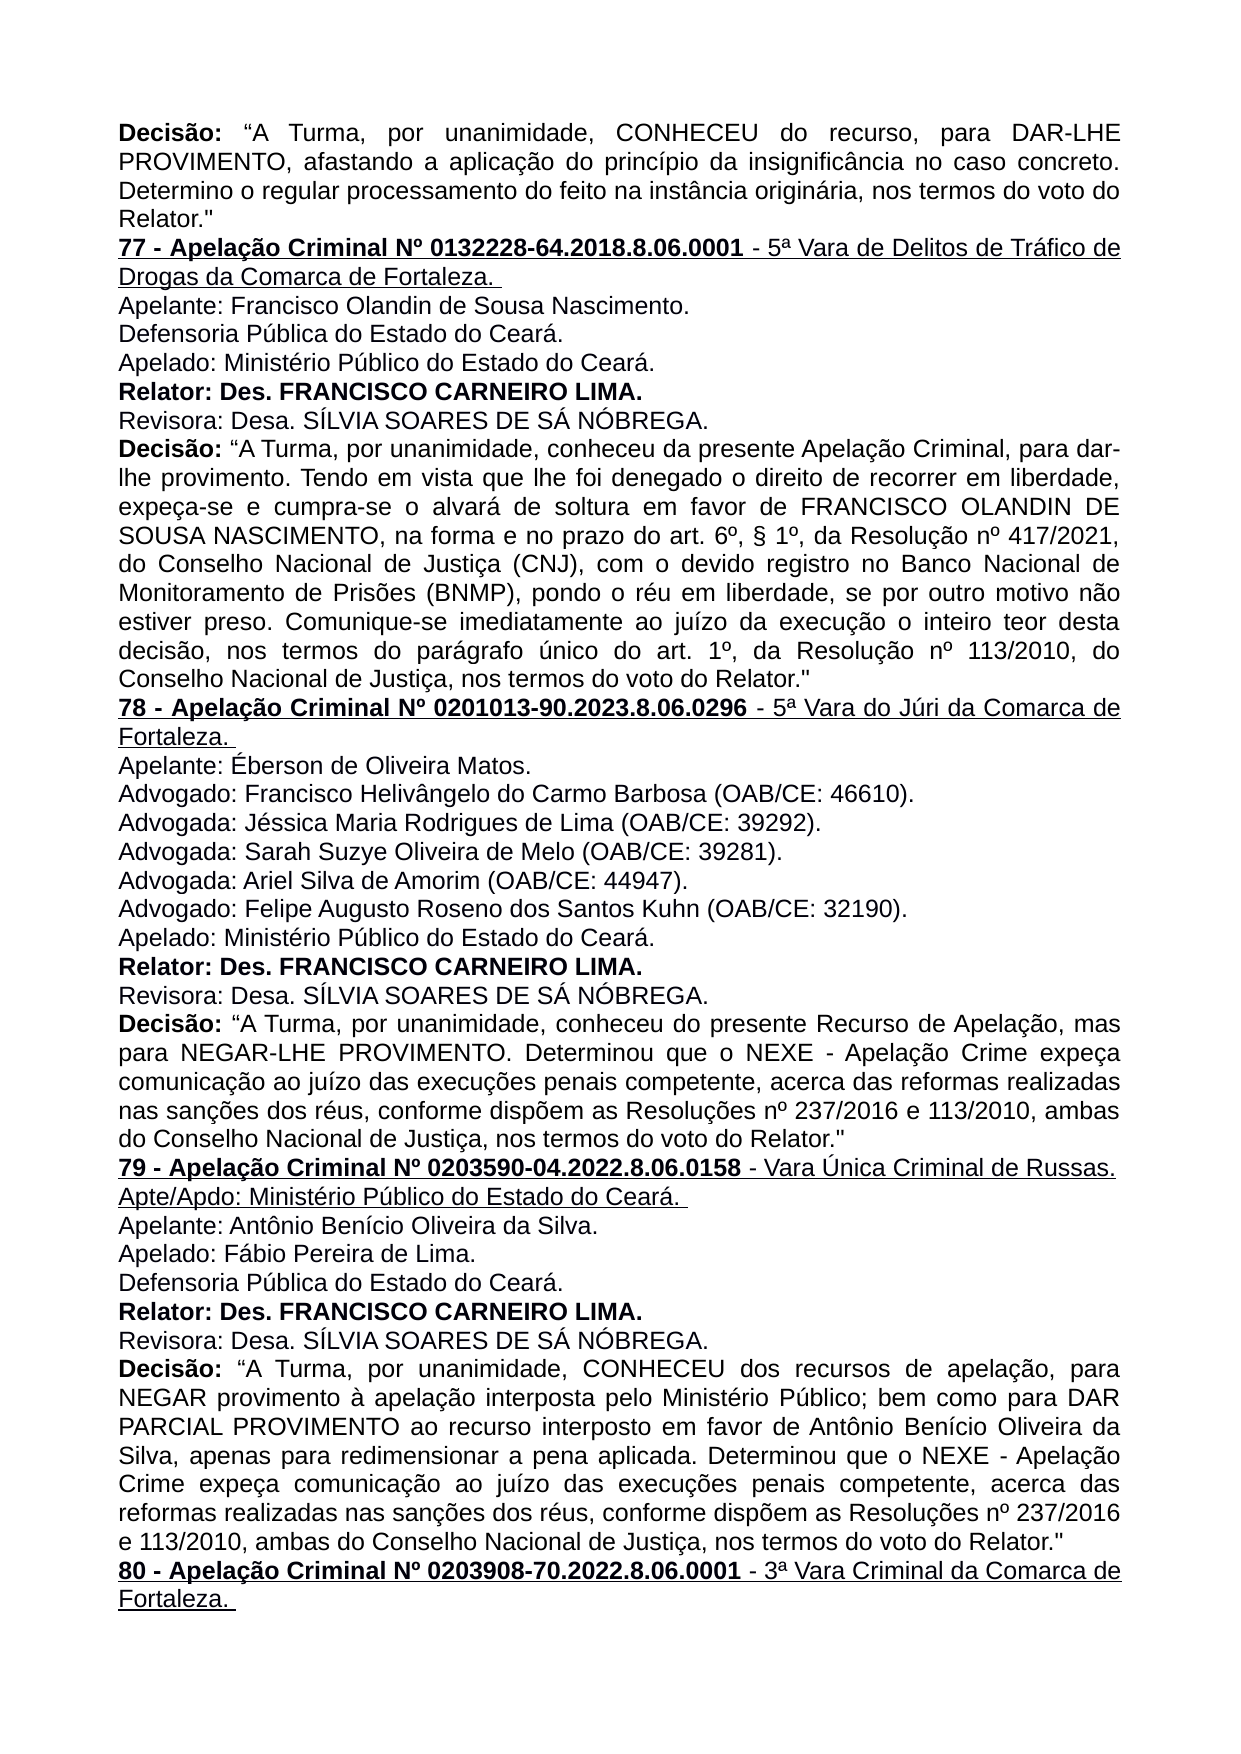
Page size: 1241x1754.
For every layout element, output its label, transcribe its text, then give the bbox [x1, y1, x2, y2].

text Defensoria Pública do Estado do Ceará. [118, 1268, 1122, 1297]
text 80 - Apelação Criminal Nº 0203908-70.2022.8.06.0001 - 3ª Vara Criminal da Comarca de [118, 1556, 1122, 1581]
text Apelado: Fábio Pereira de Lima. [118, 1239, 1122, 1268]
text Apelante: Antônio Benício Oliveira da Silva. [118, 1211, 1122, 1239]
text Apelante: Éberson de Oliveira Matos. [118, 751, 1122, 779]
text Advogado: Francisco Helivângelo do Carmo Barbosa (OAB/CE: 46610). [118, 779, 1122, 808]
text Apte/Apdo: Ministério Público do Estado do Ceará. [118, 1182, 1122, 1211]
text Revisora: Desa. SÍLVIA SOARES DE SÁ NÓBREGA. [118, 406, 1122, 434]
text 78 - Apelação Criminal Nº 0201013-90.2023.8.06.0296 - 5ª Vara do Júri da Comarca de Fortaleza. [118, 693, 1122, 751]
text Decisão: “A Turma, por unanimidade, conheceu do presente Recurso de Apelação, mas para NEGAR-LHE PROVIMENTO. Determinou que o NEXE - Apelação Crime expeça comunicação ao juízo das execuções penais competente, acerca das reformas realizadas nas sanções dos réus, conforme dispõem as Resoluções nº 237/2016 e 113/2010, ambas do Conselho Nacional de Justiça, nos termos do voto do Relator." [118, 1009, 1122, 1153]
text Revisora: Desa. SÍLVIA SOARES DE SÁ NÓBREGA. [118, 981, 1122, 1009]
text Decisão: “A Turma, por unanimidade, CONHECEU do recurso, para DAR-LHE PROVIMENTO, afastando a aplicação do princípio da insignificância no caso concreto. Determino o regular processamento do feito na instância originária, nos termos do voto do Relator." [118, 118, 1122, 233]
text Advogada: Ariel Silva de Amorim (OAB/CE: 44947). [118, 866, 1122, 894]
text Decisão: “A Turma, por unanimidade, CONHECEU dos recursos de apelação, para NEGAR provimento à apelação interposta pelo Ministério Público; bem como para DAR PARCIAL PROVIMENTO ao recurso interposto em favor de Antônio Benício Oliveira da Silva, apenas para redimensionar a pena aplicada. Determinou que o NEXE - Apelação Crime expeça comunicação ao juízo das execuções penais competente, acerca das reformas realizadas nas sanções dos réus, conforme dispõem as Resoluções nº 237/2016 e 113/2010, ambas do Conselho Nacional de Justiça, nos termos do voto do Relator." [118, 1354, 1122, 1556]
text Relator: Des. FRANCISCO CARNEIRO LIMA. [118, 1297, 1122, 1326]
text 77 - Apelação Criminal Nº 0132228-64.2018.8.06.0001 - 5ª Vara de Delitos de Tráfico de Drogas da Comarca de Fortaleza. [118, 233, 1122, 291]
text Defensoria Pública do Estado do Ceará. [118, 319, 1122, 348]
text Advogada: Sarah Suzye Oliveira de Melo (OAB/CE: 39281). [118, 837, 1122, 866]
text Apelado: Ministério Público do Estado do Ceará. [118, 348, 1122, 377]
text Decisão: “A Turma, por unanimidade, conheceu da presente Apelação Criminal, para dar-lhe provimento. Tendo em vista que lhe foi denegado o direito de recorrer em liberdade, expeça-se e cumpra-se o alvará de soltura em favor de FRANCISCO OLANDIN DE SOUSA NASCIMENTO, na forma e no prazo do art. 6º, § 1º, da Resolução nº 417/2021, do Conselho Nacional de Justiça (CNJ), com o devido registro no Banco Nacional de Monitoramento de Prisões (BNMP), pondo o réu em liberdade, se por outro motivo não estiver preso. Comunique-se imediatamente ao juízo da execução o inteiro teor desta decisão, nos termos do parágrafo único do art. 1º, da Resolução nº 113/2010, do Conselho Nacional de Justiça, nos termos do voto do Relator." [118, 434, 1122, 693]
text Advogado: Felipe Augusto Roseno dos Santos Kuhn (OAB/CE: 32190). [118, 894, 1122, 923]
text 79 - Apelação Criminal Nº 0203590-04.2022.8.06.0158 - Vara Única Criminal de Russas. [118, 1153, 1122, 1182]
text Apelado: Ministério Público do Estado do Ceará. [118, 923, 1122, 952]
text Fortaleza. [118, 1582, 1122, 1613]
text Apelante: Francisco Olandin de Sousa Nascimento. [118, 291, 1122, 319]
text Advogada: Jéssica Maria Rodrigues de Lima (OAB/CE: 39292). [118, 808, 1122, 837]
text Revisora: Desa. SÍLVIA SOARES DE SÁ NÓBREGA. [118, 1326, 1122, 1354]
text Relator: Des. FRANCISCO CARNEIRO LIMA. [118, 952, 1122, 981]
text Relator: Des. FRANCISCO CARNEIRO LIMA. [118, 377, 1122, 406]
